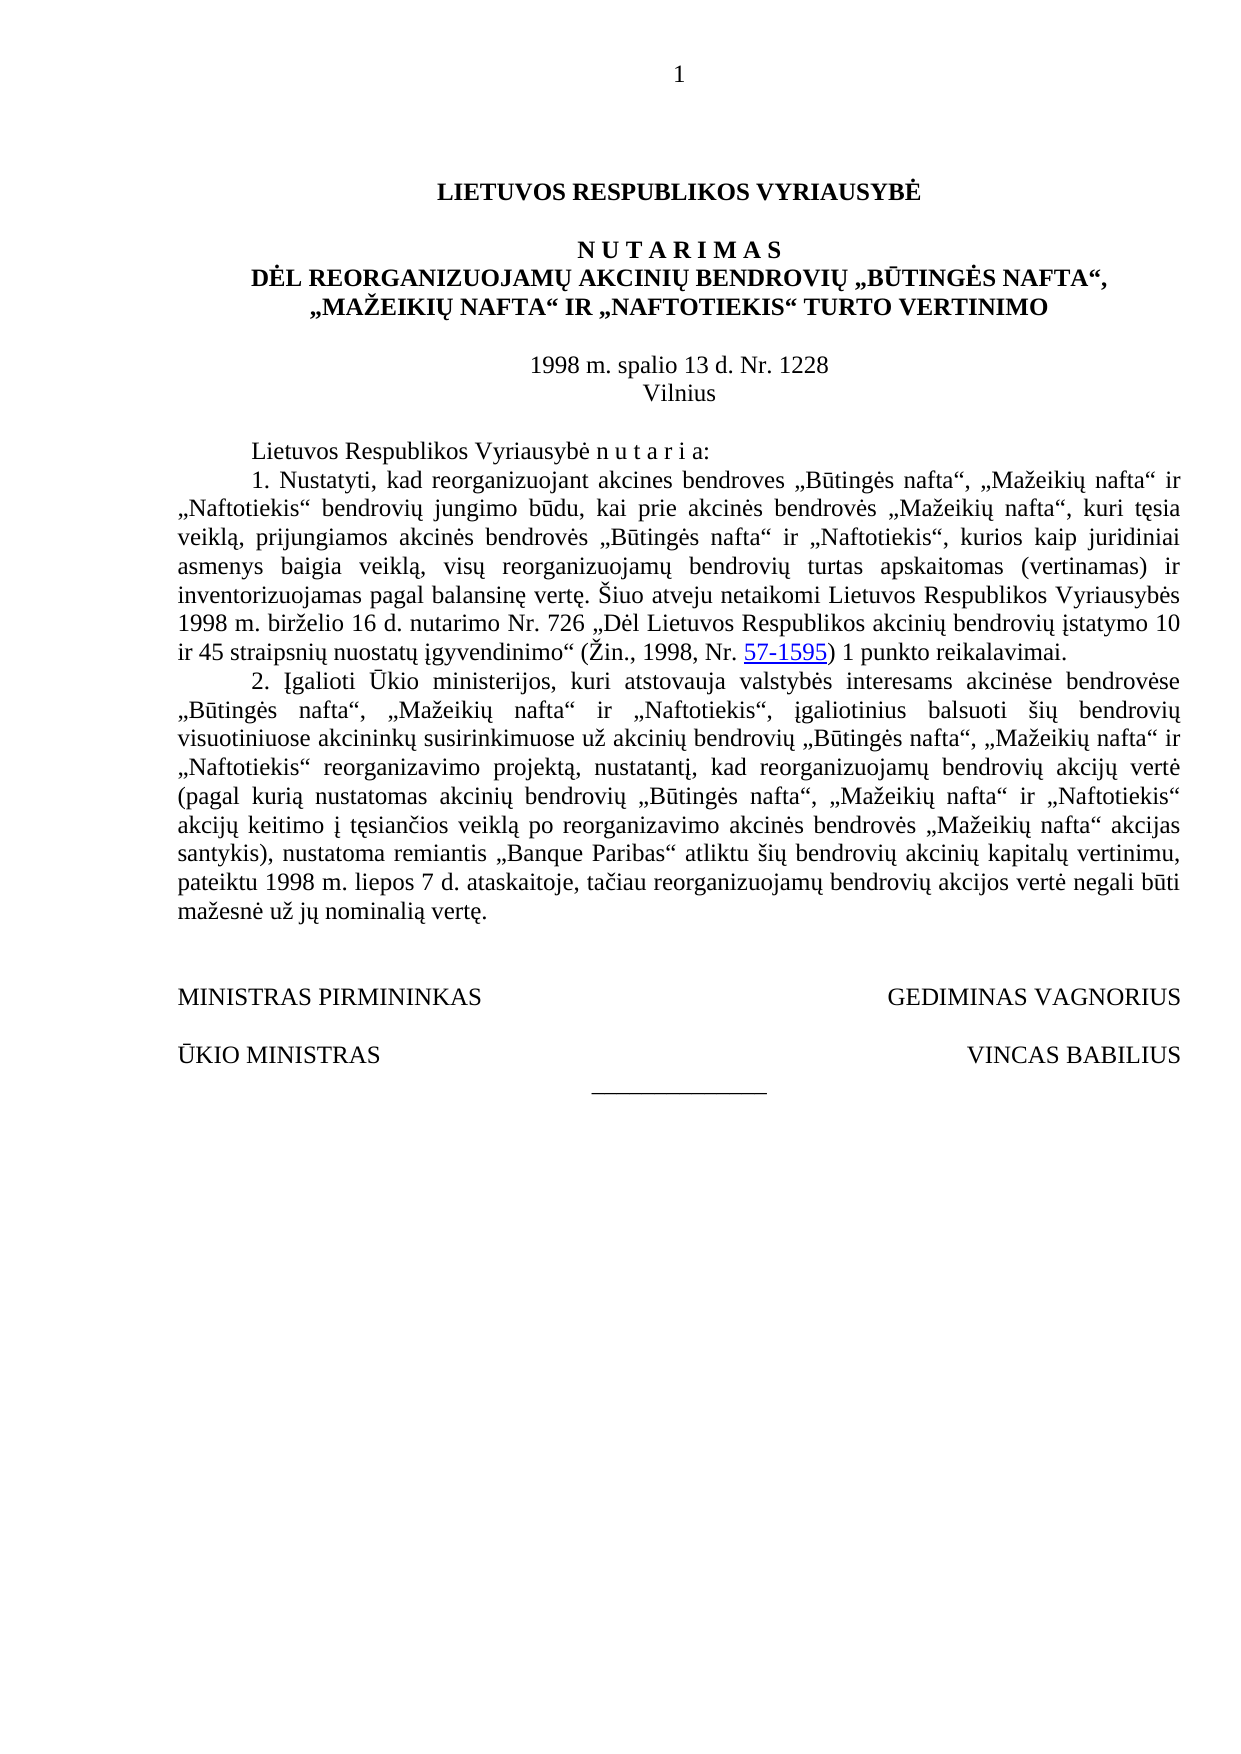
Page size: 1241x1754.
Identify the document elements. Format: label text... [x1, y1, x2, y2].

text MINISTRAS PIRMININKAS GEDIMINAS VAGNORIUS [177, 982, 1181, 1011]
text LIETUVOS RESPUBLIKOS VYRIAUSYBĖ [177, 177, 1181, 206]
text N U T A R I M A S [177, 235, 1181, 263]
text ______________ [177, 1068, 1181, 1097]
text 1. Nustatyti, kad reorganizuojant akcines bendroves „Būtingės nafta“, „Mažeikių nafta“ ir „Naftotiekis“ bendrovių jungimo būdu, kai prie akcinės bendrovės „Mažeikių nafta“, kuri tęsia veiklą, prijungiamos akcinės bendrovės „Būtingės nafta“ ir „Naftotiekis“, kurios kaip juridiniai asmenys baigia veiklą, visų reorganizuojamų bendrovių turtas apskaitomas (vertinamas) ir inventorizuojamas pagal balansinę vertę. Šiuo atveju netaikomi Lietuvos Respublikos Vyriausybės 1998 m. birželio 16 d. nutarimo Nr. 726 „Dėl Lietuvos Respublikos akcinių bendrovių įstatymo 10 ir 45 straipsnių nuostatų įgyvendinimo“ (Žin., 1998, Nr. 57-1595) 1 punkto reikalavimai. [177, 465, 1181, 666]
text Vilnius [177, 378, 1181, 407]
text Lietuvos Respublikos Vyriausybė nutaria: [177, 436, 1181, 465]
text ŪKIO MINISTRAS VINCAS BABILIUS [177, 1040, 1181, 1068]
text DĖL REORGANIZUOJAMŲ AKCINIŲ BENDROVIŲ „BŪTINGĖS NAFTA“, „MAŽEIKIŲ NAFTA“ IR „NAFTOTIEKIS“ TURTO VERTINIMO [177, 263, 1181, 321]
text 1998 m. spalio 13 d. Nr. 1228 [177, 350, 1181, 378]
text 2. Įgalioti Ūkio ministerijos, kuri atstovauja valstybės interesams akcinėse bendrovėse „Būtingės nafta“, „Mažeikių nafta“ ir „Naftotiekis“, įgaliotinius balsuoti šių bendrovių visuotiniuose akcininkų susirinkimuose už akcinių bendrovių „Būtingės nafta“, „Mažeikių nafta“ ir „Naftotiekis“ reorganizavimo projektą, nustatantį, kad reorganizuojamų bendrovių akcijų vertė (pagal kurią nustatomas akcinių bendrovių „Būtingės nafta“, „Mažeikių nafta“ ir „Naftotiekis“ akcijų keitimo į tęsiančios veiklą po reorganizavimo akcinės bendrovės „Mažeikių nafta“ akcijas santykis), nustatoma remiantis „Banque Paribas“ atliktu šių bendrovių akcinių kapitalų vertinimu, pateiktu 1998 m. liepos 7 d. ataskaitoje, tačiau reorganizuojamų bendrovių akcijos vertė negali būti mažesnė už jų nominalią vertę. [177, 666, 1181, 925]
